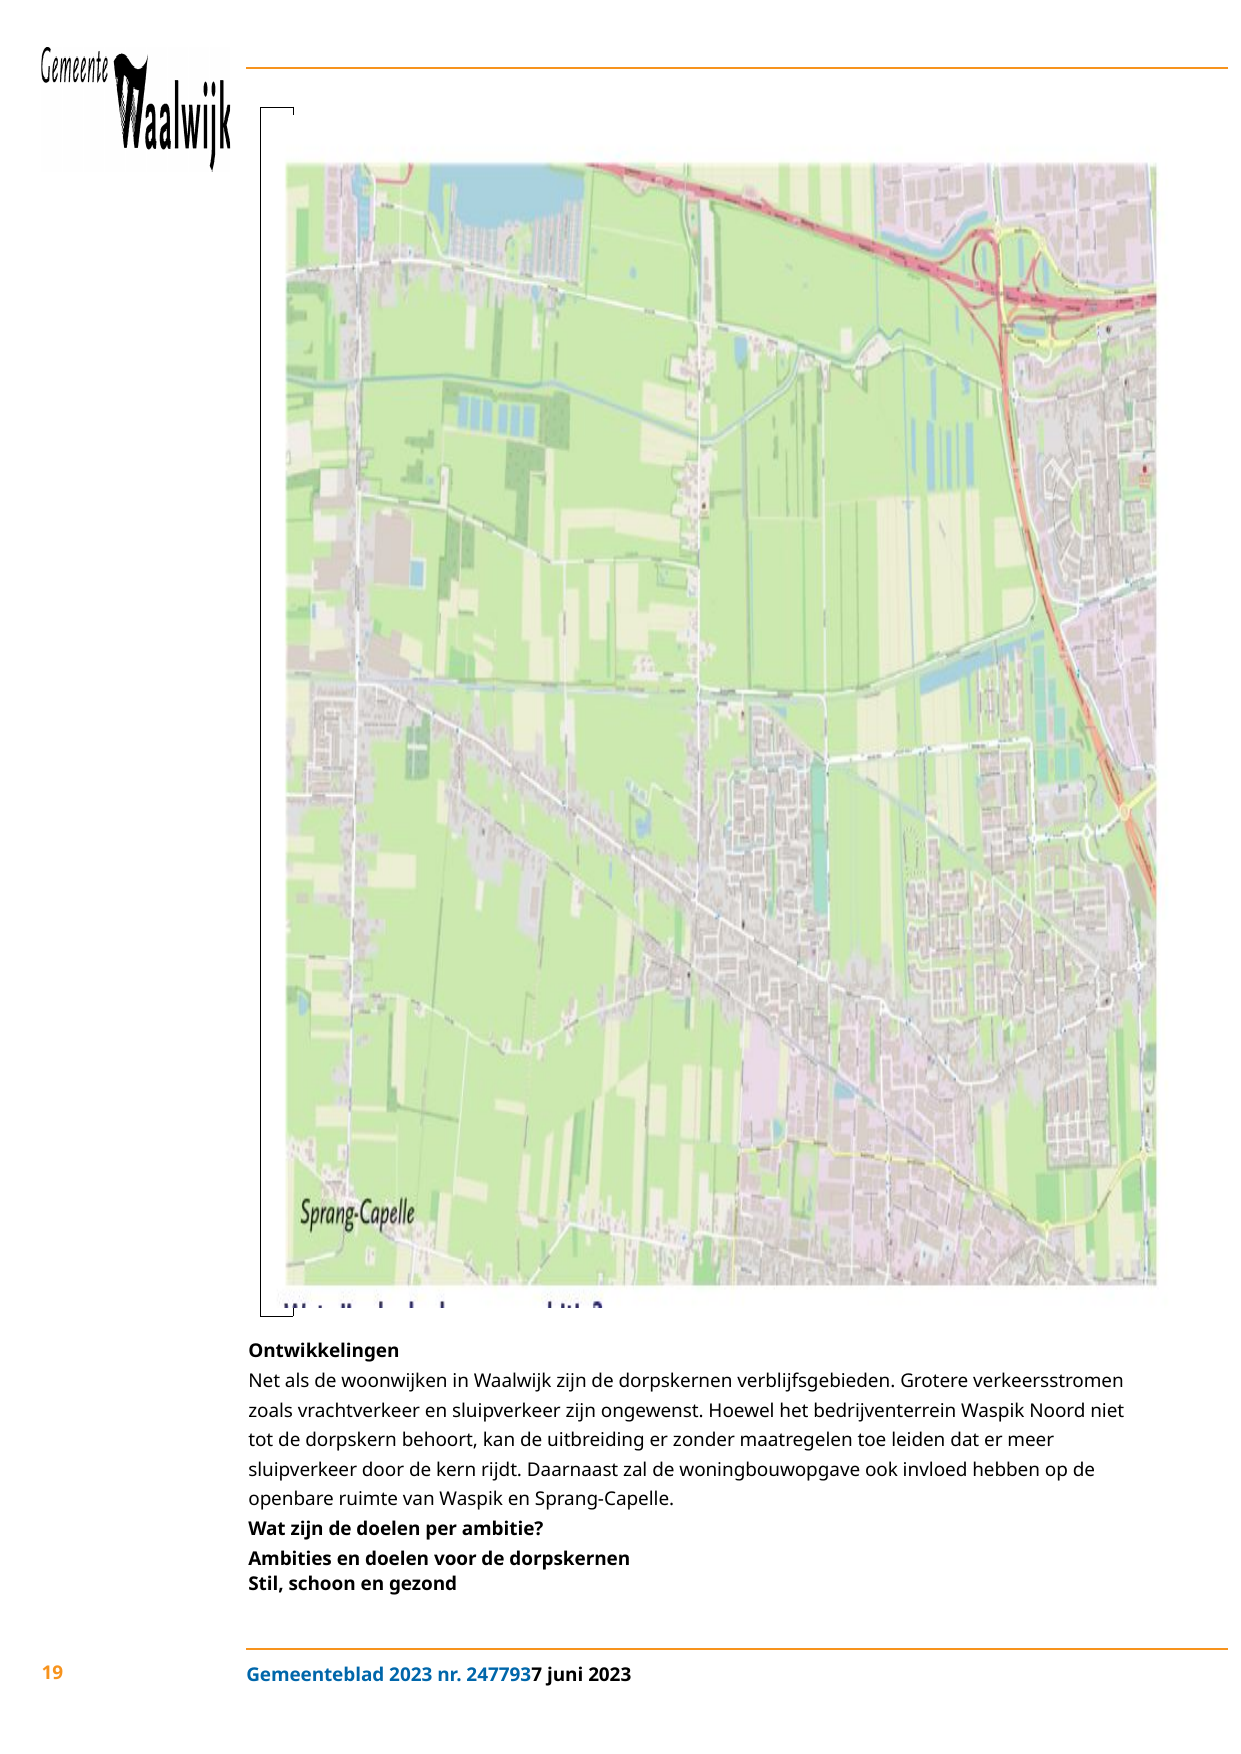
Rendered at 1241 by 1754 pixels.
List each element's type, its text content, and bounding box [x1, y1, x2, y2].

picture [41, 47, 231, 172]
table_header Ambities en doelen voor de dorpskernen [248, 1545, 1152, 1571]
picture [268, 115, 1173, 1308]
text Ontwikkelingen [248, 1338, 1152, 1363]
table_cell Stil, schoon en gezond [248, 1571, 1152, 1596]
text Wat zijn de doelen per ambitie? [248, 1515, 1152, 1541]
text Net als de woonwijken in Waalwijk zijn de dorpskernen verblijfsgebieden. Grotere verkeersstromen zoals vrachtverkeer en sluipverkeer zijn ongewenst. Hoewel het bedrijventerrein Waspik Noord niet tot de dorpskern behoort, kan de uitbreiding er zonder maatregelen toe leiden dat er meer sluipverkeer door de kern rijdt. Daarnaast zal de woningbouwopgave ook invloed hebben op de openbare ruimte van Waspik en Sprang-Capelle. [248, 1367, 1152, 1511]
